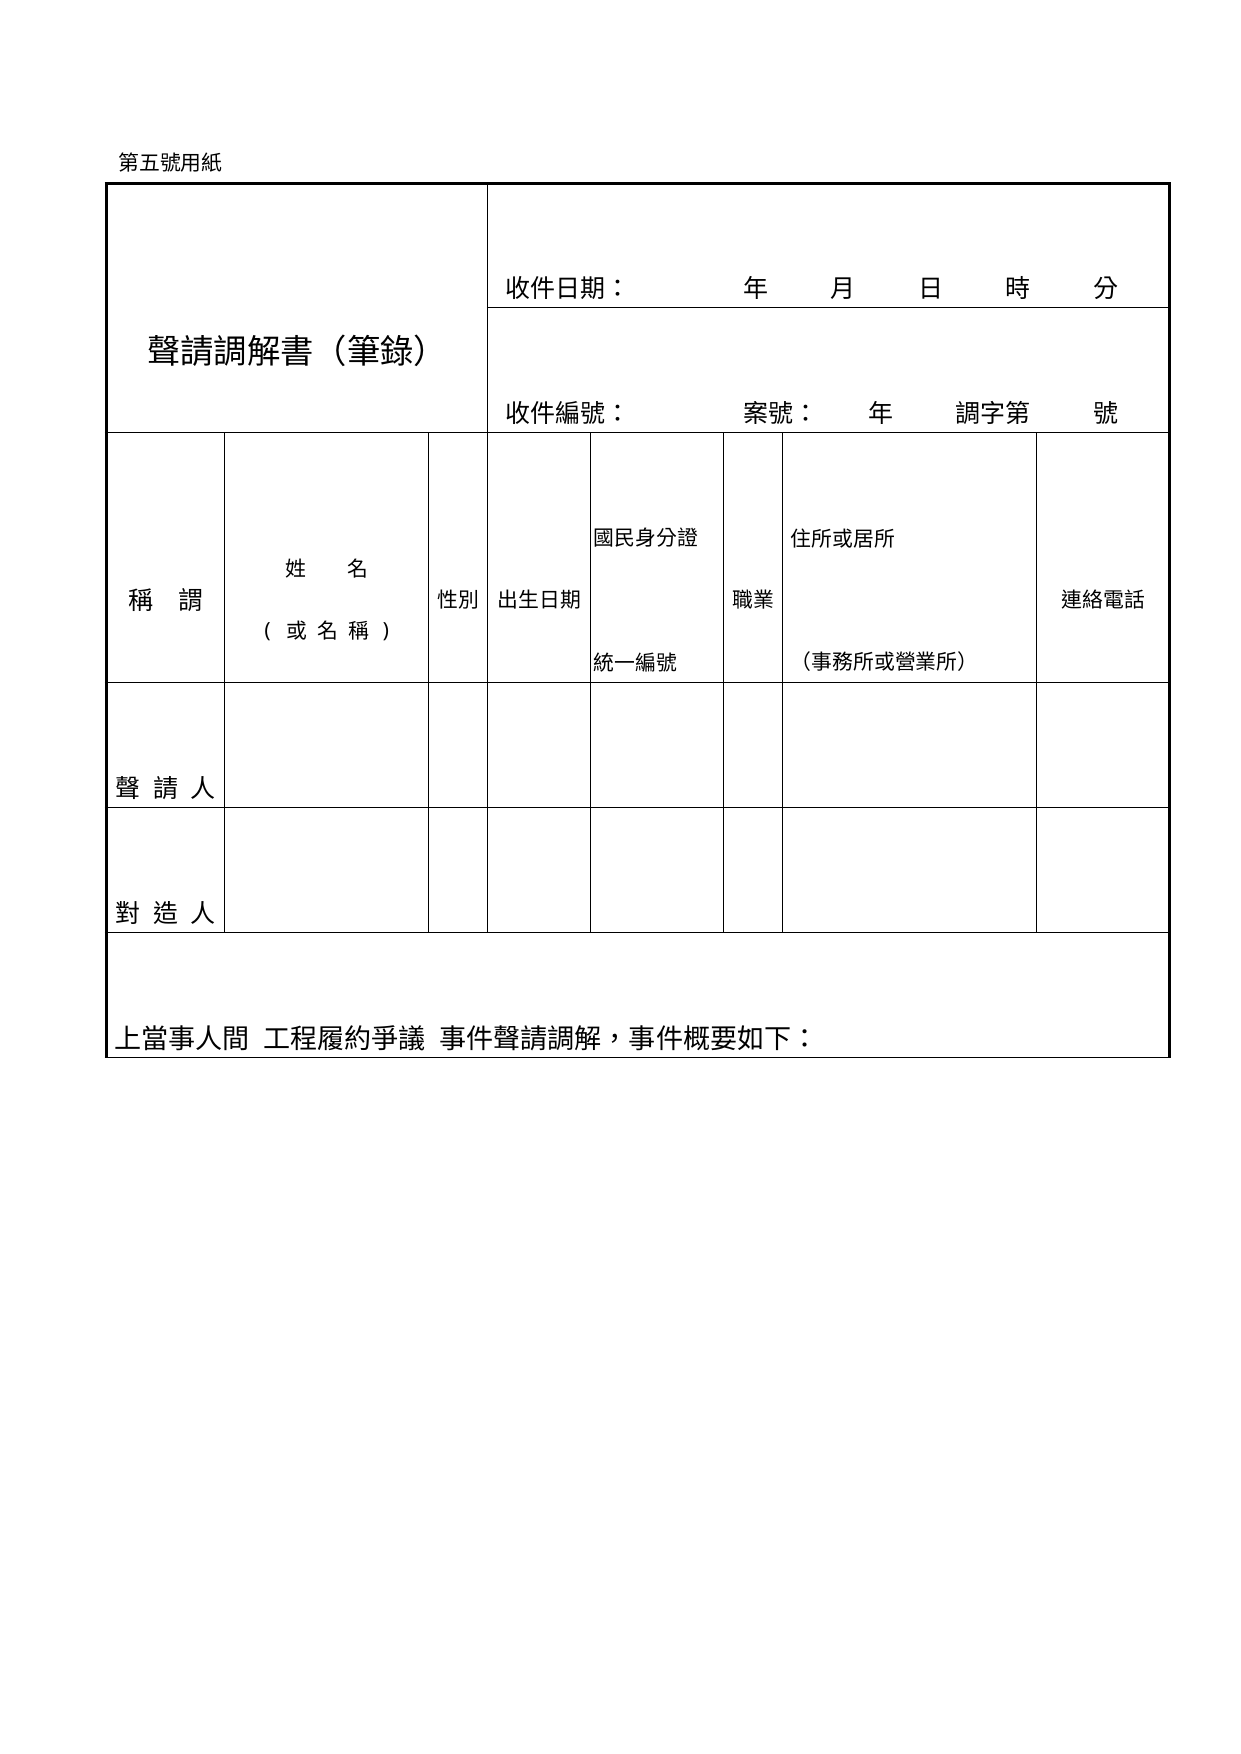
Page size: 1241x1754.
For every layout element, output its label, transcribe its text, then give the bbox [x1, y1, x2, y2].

table_cell 出生日期 [488, 433, 590, 682]
table_cell 住所或居所 （事務所或營業所） [783, 433, 1036, 682]
table_cell 上當事人間 工程履約爭議 事件聲請調解，事件概要如下： [108, 933, 1168, 1057]
table_cell 對 造 人 [108, 808, 224, 932]
table_cell [1037, 808, 1168, 932]
table_cell [724, 683, 782, 807]
table_cell [783, 808, 1036, 932]
table_cell [488, 808, 590, 932]
table_cell [1037, 683, 1168, 807]
text 第五號用紙 [118, 119, 1152, 182]
table_cell [429, 683, 487, 807]
table_cell 國民身分證 統一編號 [591, 433, 723, 682]
table_header 聲請調解書（筆錄） [108, 185, 487, 432]
table_cell [783, 683, 1036, 807]
table_cell 連絡電話 [1037, 433, 1168, 682]
table_cell 稱 謂 [108, 433, 224, 682]
table_cell 性別 [429, 433, 487, 682]
table_cell [488, 683, 590, 807]
table_cell [225, 683, 428, 807]
table_header 收件日期： 年 月 日 時 分 [488, 185, 1168, 307]
table_cell 聲 請 人 [108, 683, 224, 807]
table_cell [429, 808, 487, 932]
table_cell [591, 808, 723, 932]
table_cell 姓 名 ( 或 名 稱 ) [225, 433, 428, 682]
table_cell 收件編號： 案號： 年 調字第 號 [488, 308, 1168, 432]
table_cell [724, 808, 782, 932]
table_cell [591, 683, 723, 807]
table_cell 職業 [724, 433, 782, 682]
table_cell [225, 808, 428, 932]
